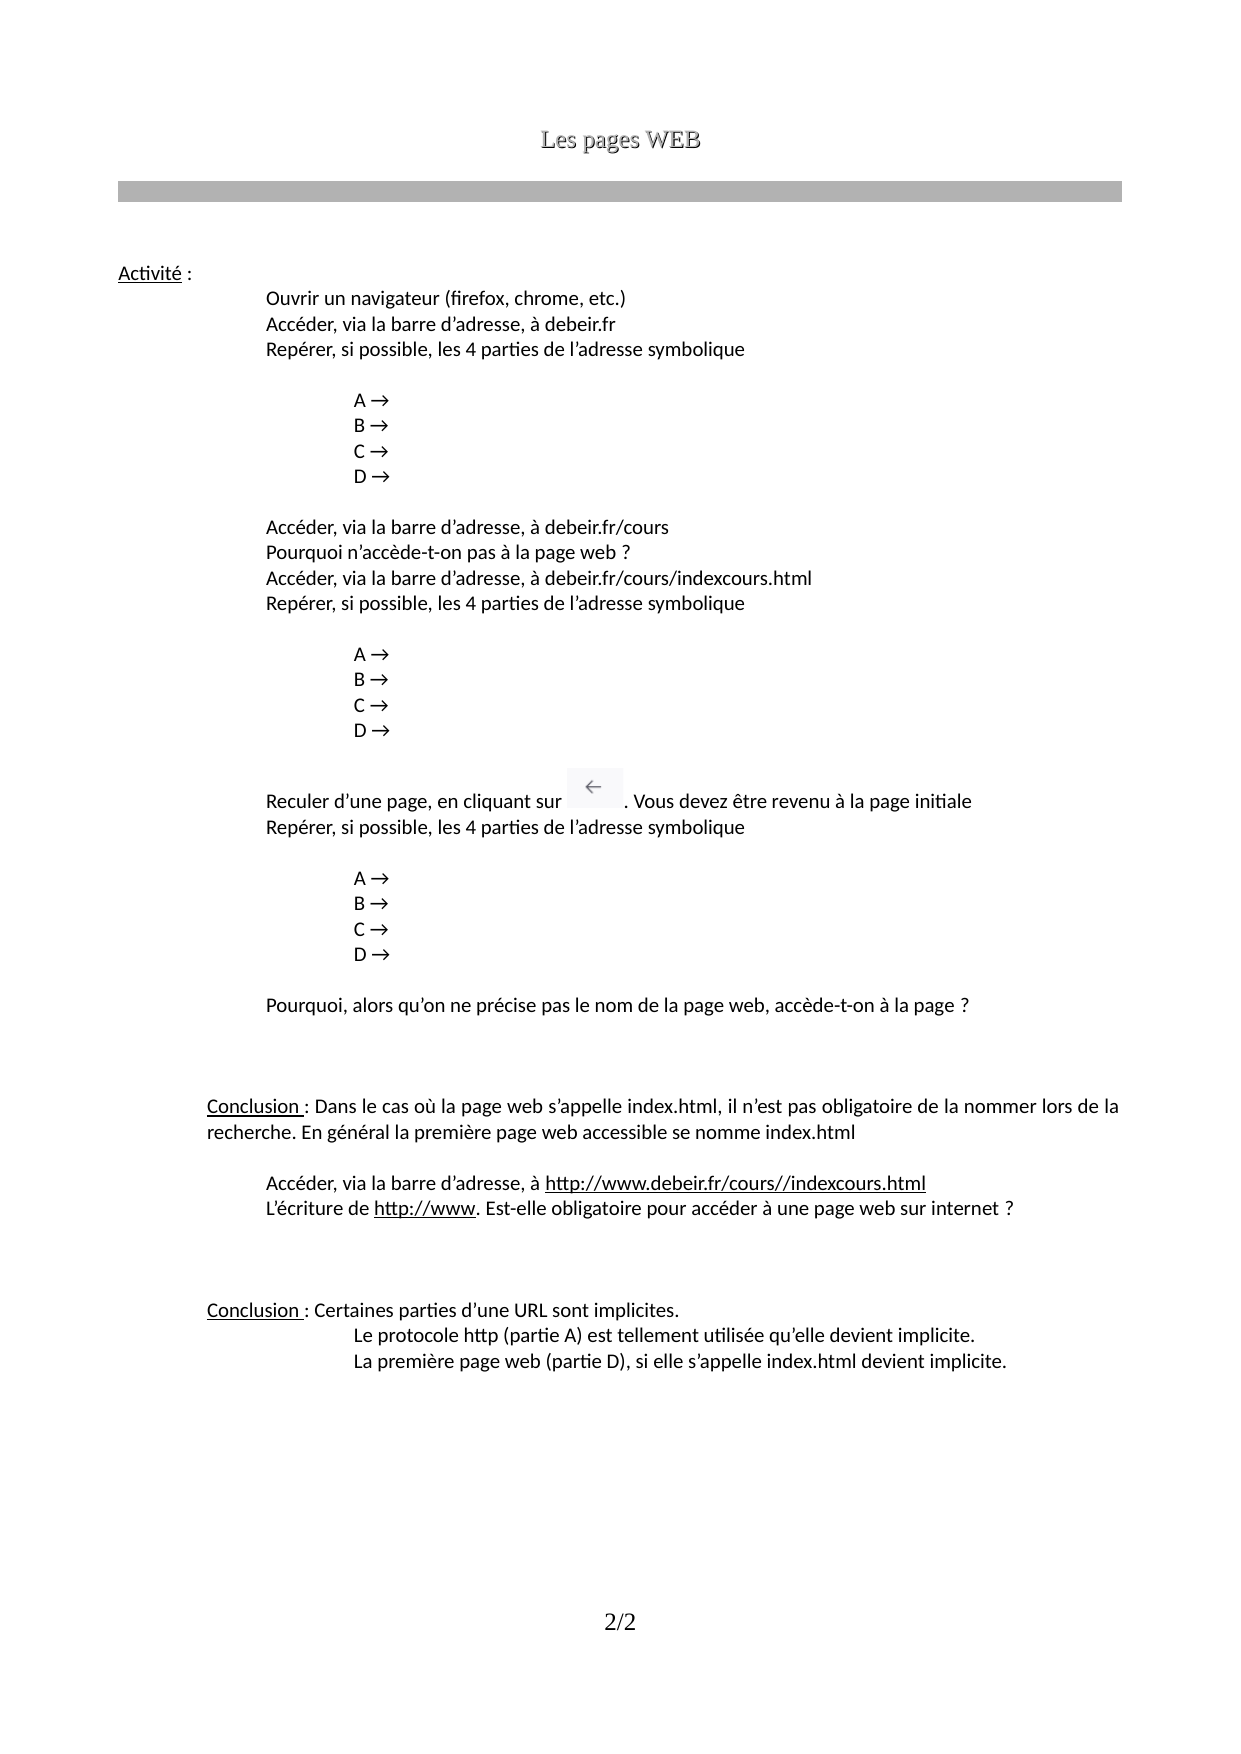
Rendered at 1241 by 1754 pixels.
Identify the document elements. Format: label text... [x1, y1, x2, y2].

text Repérer, si possible, les 4 parties de l’adresse symbolique [118, 590, 1122, 616]
text B → [207, 412, 1122, 438]
text La première page web (partie D), si elle s’appelle index.html devient implicite. [207, 1348, 1122, 1373]
text Repérer, si possible, les 4 parties de l’adresse symbolique [118, 336, 1122, 362]
text Accéder, via la barre d’adresse, à debeir.fr/cours [118, 514, 1122, 539]
text B → [207, 890, 1122, 916]
text A → [207, 865, 1122, 890]
text B → [207, 667, 1122, 692]
text Repérer, si possible, les 4 parties de l’adresse symbolique [118, 814, 1122, 839]
text Activité : [118, 260, 1122, 285]
text D → [177, 717, 1122, 743]
text Ouvrir un navigateur (firefox, chrome, etc.) [118, 285, 1122, 311]
text Conclusion : Dans le cas où la page web s’appelle index.html, il n’est pas obligatoire de la nommer lors de la recherche. En général la première page web accessible se nomme index.html [207, 1094, 1122, 1144]
text A → [207, 387, 1122, 412]
text C → [207, 916, 1122, 941]
text A → [207, 641, 1122, 667]
text Accéder, via la barre d’adresse, à http://www.debeir.fr/cours//indexcours.html [118, 1170, 1122, 1195]
text Accéder, via la barre d’adresse, à debeir.fr [118, 311, 1122, 336]
text Pourquoi, alors qu’on ne précise pas le nom de la page web, accède-t-on à la page ? [266, 992, 1122, 1017]
text Conclusion : Certaines parties d’une URL sont implicites. [207, 1297, 1122, 1322]
text Pourquoi n’accède-t-on pas à la page web ? [118, 539, 1122, 565]
text C → [207, 692, 1122, 717]
text C → [207, 438, 1122, 463]
text D → [177, 463, 1122, 489]
text L’écriture de http://www. Est-elle obligatoire pour accéder à une page web sur internet ? [118, 1195, 1122, 1221]
text D → [177, 941, 1122, 967]
text Le protocole http (partie A) est tellement utilisée qu’elle devient implicite. [207, 1322, 1122, 1348]
text Reculer d’une page, en cliquant sur . Vous devez être revenu à la page initiale [118, 768, 1122, 814]
text Accéder, via la barre d’adresse, à debeir.fr/cours/indexcours.html [118, 565, 1122, 590]
